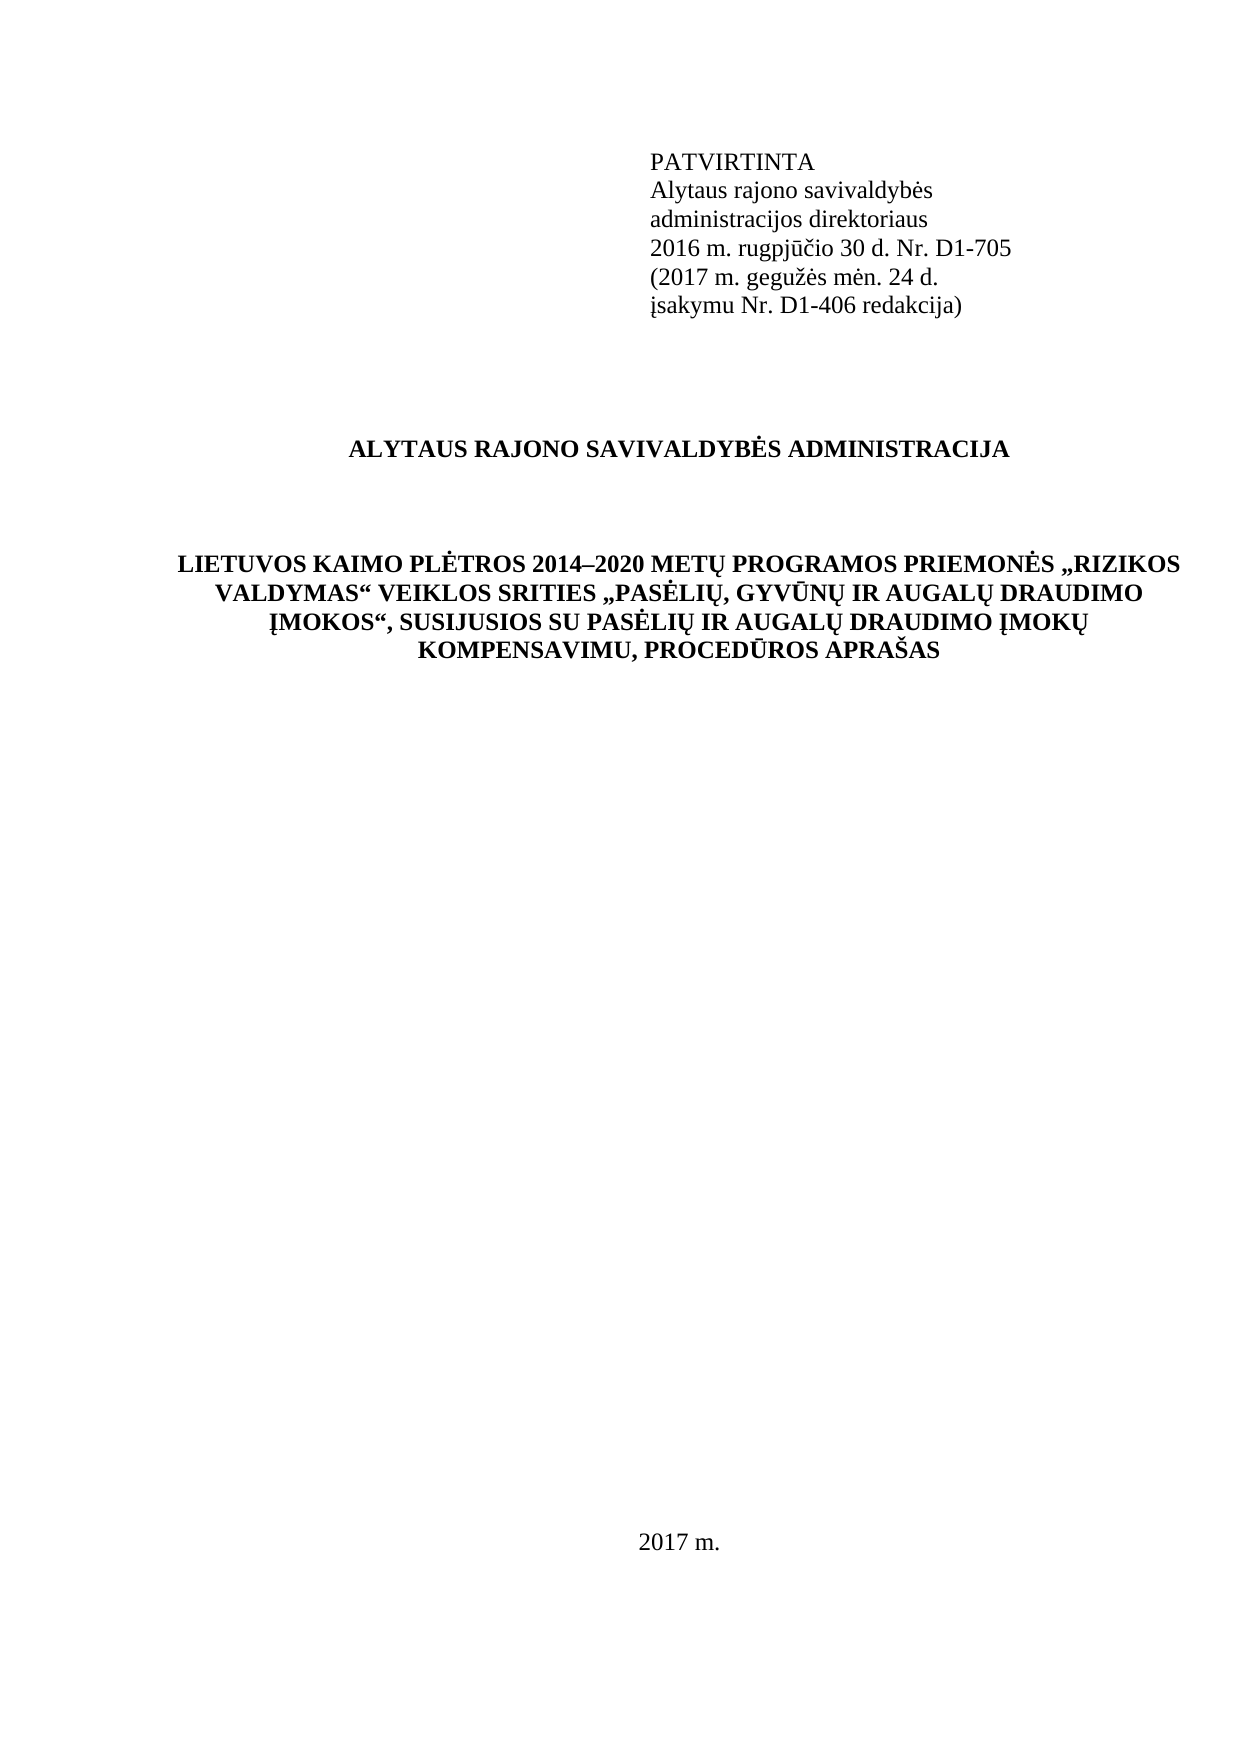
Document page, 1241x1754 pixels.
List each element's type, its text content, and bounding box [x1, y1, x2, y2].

text ALYTAUS RAJONO SAVIVALDYBĖS ADMINISTRACIJA [177, 434, 1181, 463]
text 2016 m. rugpjūčio 30 d. Nr. D1-705 [177, 233, 1181, 262]
text 2017 m. [177, 1527, 1181, 1556]
text įsakymu Nr. D1-406 redakcija) [177, 291, 1181, 319]
text Alytaus rajono savivaldybės [177, 176, 1181, 204]
text LIETUVOS KAIMO PLĖTROS 2014–2020 METŲ PROGRAMOS PRIEMONĖS „RIZIKOS VALDYMAS“ VEIKLOS SRITIES „PASĖLIŲ, GYVŪNŲ IR AUGALŲ DRAUDIMO ĮMOKOS“, SUSIJUSIOS SU PASĖLIŲ IR AUGALŲ DRAUDIMO ĮMOKŲ KOMPENSAVIMU, PROCEDŪROS APRAŠAS [177, 549, 1181, 664]
text (2017 m. gegužės mėn. 24 d. [177, 262, 1181, 291]
text administracijos direktoriaus [177, 204, 1181, 233]
text PATVIRTINTA [177, 147, 1181, 176]
